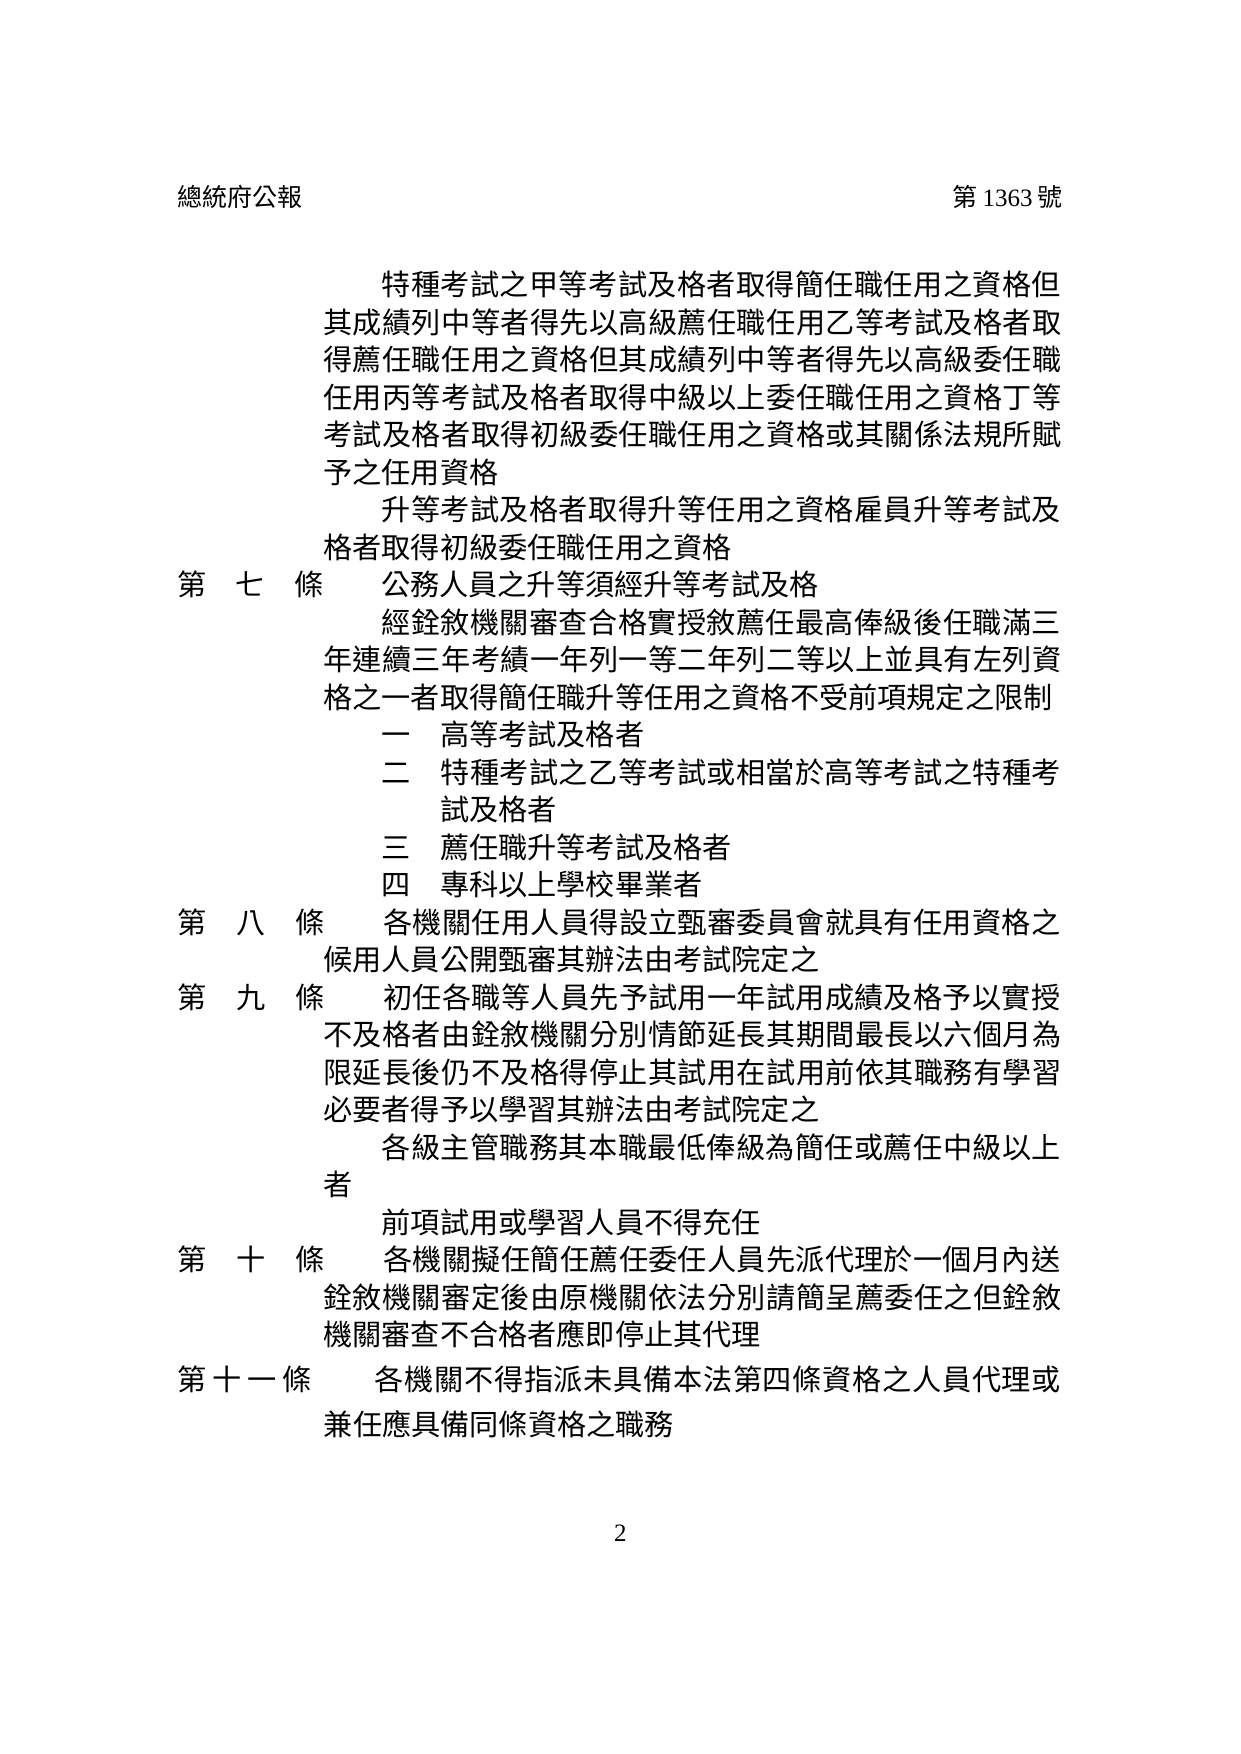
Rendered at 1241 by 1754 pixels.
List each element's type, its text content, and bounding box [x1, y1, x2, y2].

text 三 薦任職升等考試及格者 [381, 828, 1063, 866]
text 第 九 條 初任各職等人員先予試用一年試用成績及格予以實授不及格者由銓敘機關分別情節延長其期間最長以六個月為限延長後仍不及格得停止其試用在試用前依其職務有學習必要者得予以學習其辦法由考試院定之 [177, 978, 1063, 1128]
text 第 七 條 公務人員之升等須經升等考試及格 [177, 566, 1063, 603]
text 第 十 條 各機關擬任簡任薦任委任人員先派代理於一個月內送銓敘機關審定後由原機關依法分別請簡呈薦委任之但銓敘機關審查不合格者應即停止其代理 [177, 1241, 1063, 1353]
text 特種考試之甲等考試及格者取得簡任職任用之資格但其成績列中等者得先以高級薦任職任用乙等考試及格者取得薦任職任用之資格但其成績列中等者得先以高級委任職任用丙等考試及格者取得中級以上委任職任用之資格丁等考試及格者取得初級委任職任用之資格或其關係法規所賦予之任用資格 [323, 266, 1063, 491]
text 四 專科以上學校畢業者 [381, 866, 1063, 903]
text 一 高等考試及格者 [381, 716, 1063, 753]
text 第 八 條 各機關任用人員得設立甄審委員會就具有任用資格之候用人員公開甄審其辦法由考試院定之 [177, 903, 1063, 978]
text 經銓敘機關審查合格實授敘薦任最高俸級後任職滿三年連續三年考績一年列一等二年列二等以上並具有左列資格之一者取得簡任職升等任用之資格不受前項規定之限制 [323, 603, 1063, 716]
text 各級主管職務其本職最低俸級為簡任或薦任中級以上者 [323, 1128, 1063, 1203]
text 升等考試及格者取得升等任用之資格雇員升等考試及格者取得初級委任職任用之資格 [323, 491, 1063, 566]
text 二 特種考試之乙等考試或相當於高等考試之特種考試及格者 [381, 753, 1063, 828]
text 第十一條 各機關不得指派未具備本法第四條資格之人員代理或兼任應具備同條資格之職務 [177, 1353, 1063, 1445]
text 前項試用或學習人員不得充任 [323, 1203, 1063, 1241]
